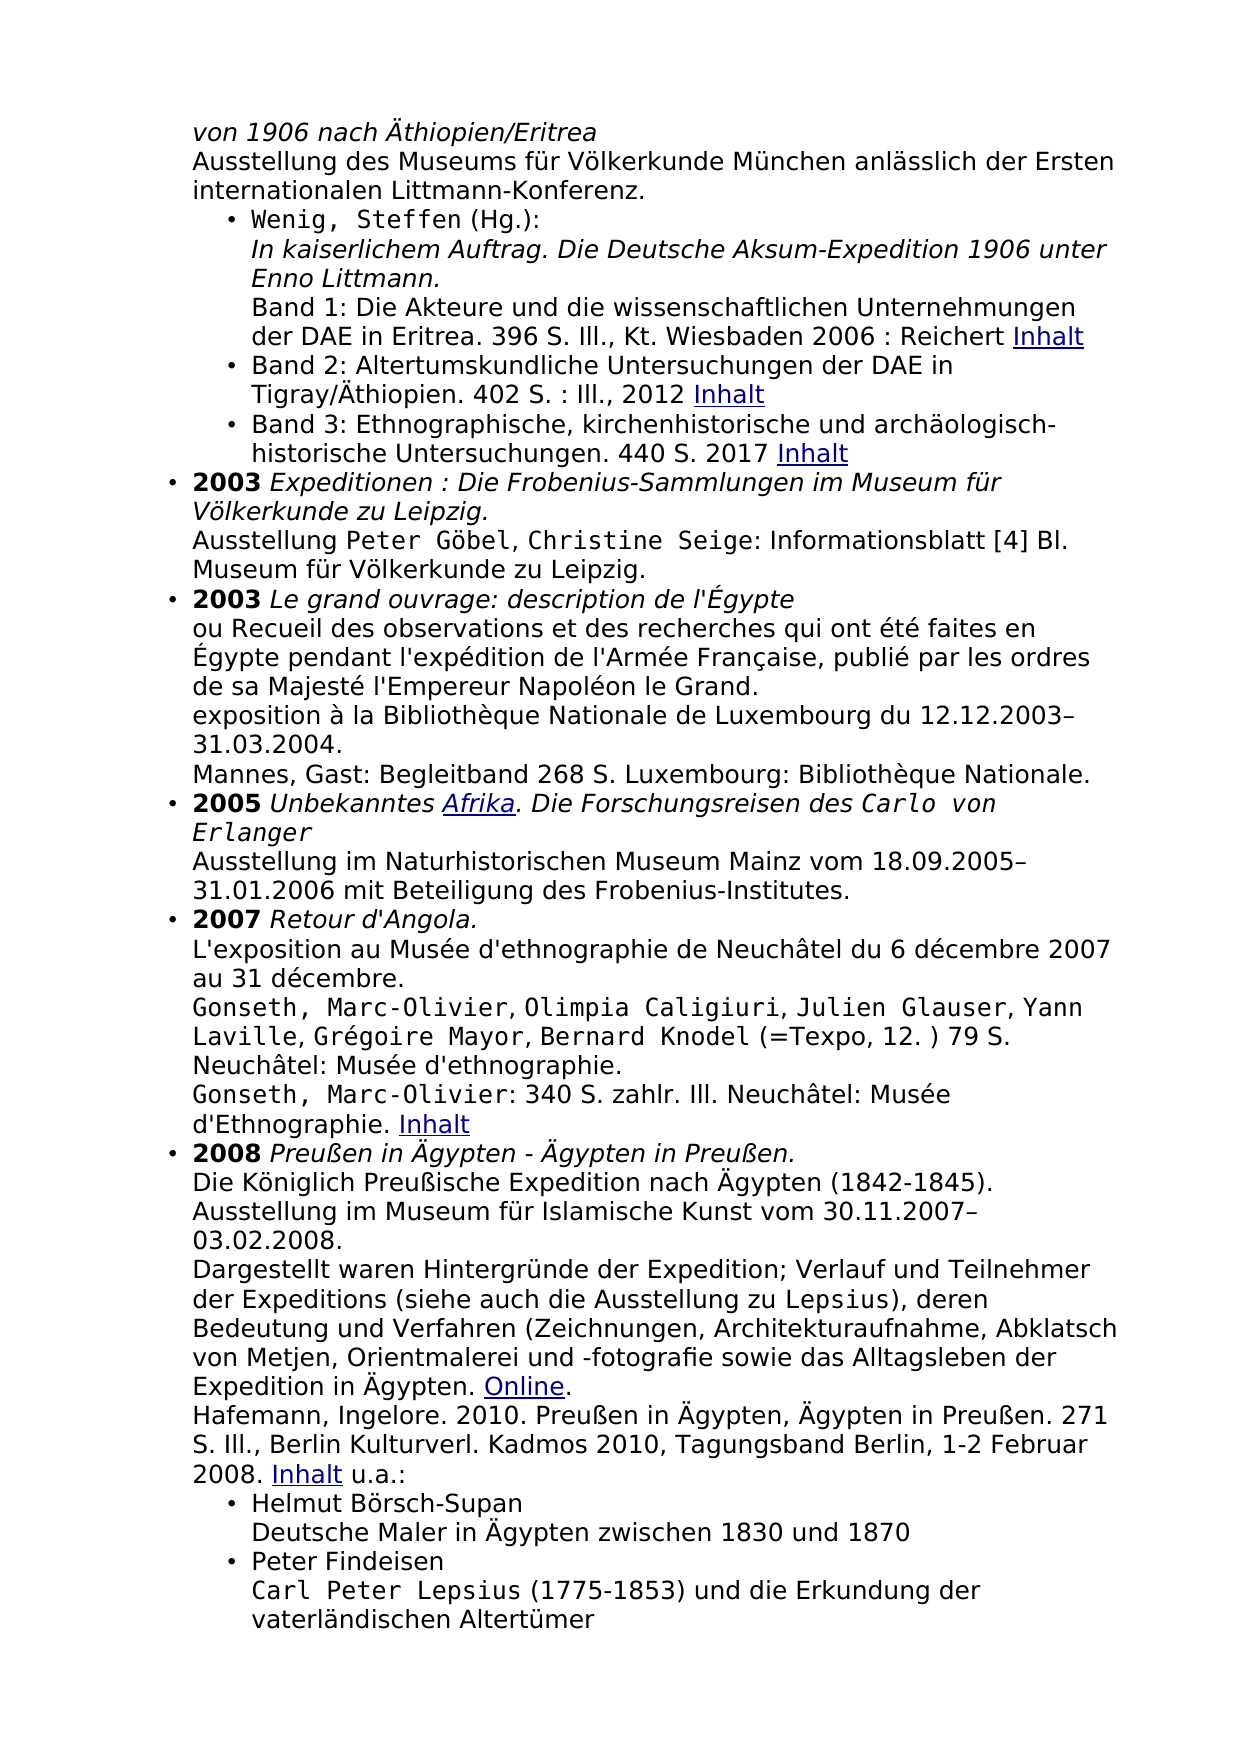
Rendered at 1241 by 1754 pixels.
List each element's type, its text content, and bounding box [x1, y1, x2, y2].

list von 1906 nach Äthiopien/Eritrea Ausstellung des Museums für Völkerkunde München anlässlich der Ersten internationalen Littmann-Konferenz. [177, 118, 1122, 206]
list Peter Findeisen Carl Peter Lepsius (1775-1853) und die Erkundung der vaterländischen Altertümer [236, 1547, 1122, 1635]
list Wenig, Steffen (Hg.): In kaiserlichem Auftrag. Die Deutsche Aksum-Expedition 1906 unter Enno Littmann. Band 1: Die Akteure und die wissenschaftlichen Unternehmungen der DAE in Eritrea. 396 S. Ill., Kt. Wiesbaden 2006 : Reichert Inhalt [236, 206, 1122, 351]
list 2005 Unbekanntes Afrika. Die Forschungsreisen des Carlo von Erlanger Ausstellung im Naturhistorischen Museum Mainz vom 18.09.2005–31.01.2006 mit Beteiligung des Frobenius-Institutes. [177, 789, 1122, 906]
list 2007 Retour d'Angola. L'exposition au Musée d'ethnographie de Neuchâtel du 6 décembre 2007 au 31 décembre. Gonseth, Marc-Olivier, Olimpia Caligiuri, Julien Glauser, Yann Laville, Grégoire Mayor, Bernard Knodel (=Texpo, 12. ) 79 S. Neuchâtel: Musée d'ethnographie. Gonseth, Marc-Olivier: 340 S. zahlr. Ill. Neuchâtel: Musée d'Ethnographie. Inhalt [177, 906, 1122, 1139]
list 2003 Expeditionen : Die Frobenius-Sammlungen im Museum für Völkerkunde zu Leipzig. Ausstellung Peter Göbel, Christine Seige: Informationsblatt [4] Bl. Museum für Völkerkunde zu Leipzig. [177, 468, 1122, 585]
list Band 3: Ethnographische, kirchenhistorische und archäologisch-historische Untersuchungen. 440 S. 2017 Inhalt [236, 410, 1122, 468]
list 2003 Le grand ouvrage: description de l'Égypte ou Recueil des observations et des recherches qui ont été faites en Égypte pendant l'expédition de l'Armée Française, publié par les ordres de sa Majesté l'Empereur Napoléon le Grand. exposition à la Bibliothèque Nationale de Luxembourg du 12.12.2003–31.03.2004. Mannes, Gast: Begleitband 268 S. Luxembourg: Bibliothèque Nationale. [177, 585, 1122, 789]
list Helmut Börsch-Supan Deutsche Maler in Ägypten zwischen 1830 und 1870 [236, 1489, 1122, 1547]
list 2008 Preußen in Ägypten - Ägypten in Preußen. Die Königlich Preußische Expedition nach Ägypten (1842-1845). Ausstellung im Museum für Islamische Kunst vom 30.11.2007–03.02.2008. Dargestellt waren Hintergründe der Expedition; Verlauf und Teilnehmer der Expeditions (siehe auch die Ausstellung zu Lepsius), deren Bedeutung und Verfahren (Zeichnungen, Architekturaufnahme, Abklatsch von Metjen, Orientmalerei und -fotografie sowie das Alltagsleben der Expedition in Ägypten. Online. Hafemann, Ingelore. 2010. Preußen in Ägypten, Ägypten in Preußen. 271 S. Ill., Berlin Kulturverl. Kadmos 2010, Tagungsband Berlin, 1-2 Februar 2008. Inhalt u.a.: [177, 1139, 1122, 1489]
list Band 2: Altertumskundliche Untersuchungen der DAE in Tigray/Äthiopien. 402 S. : Ill., 2012 Inhalt [236, 351, 1122, 410]
